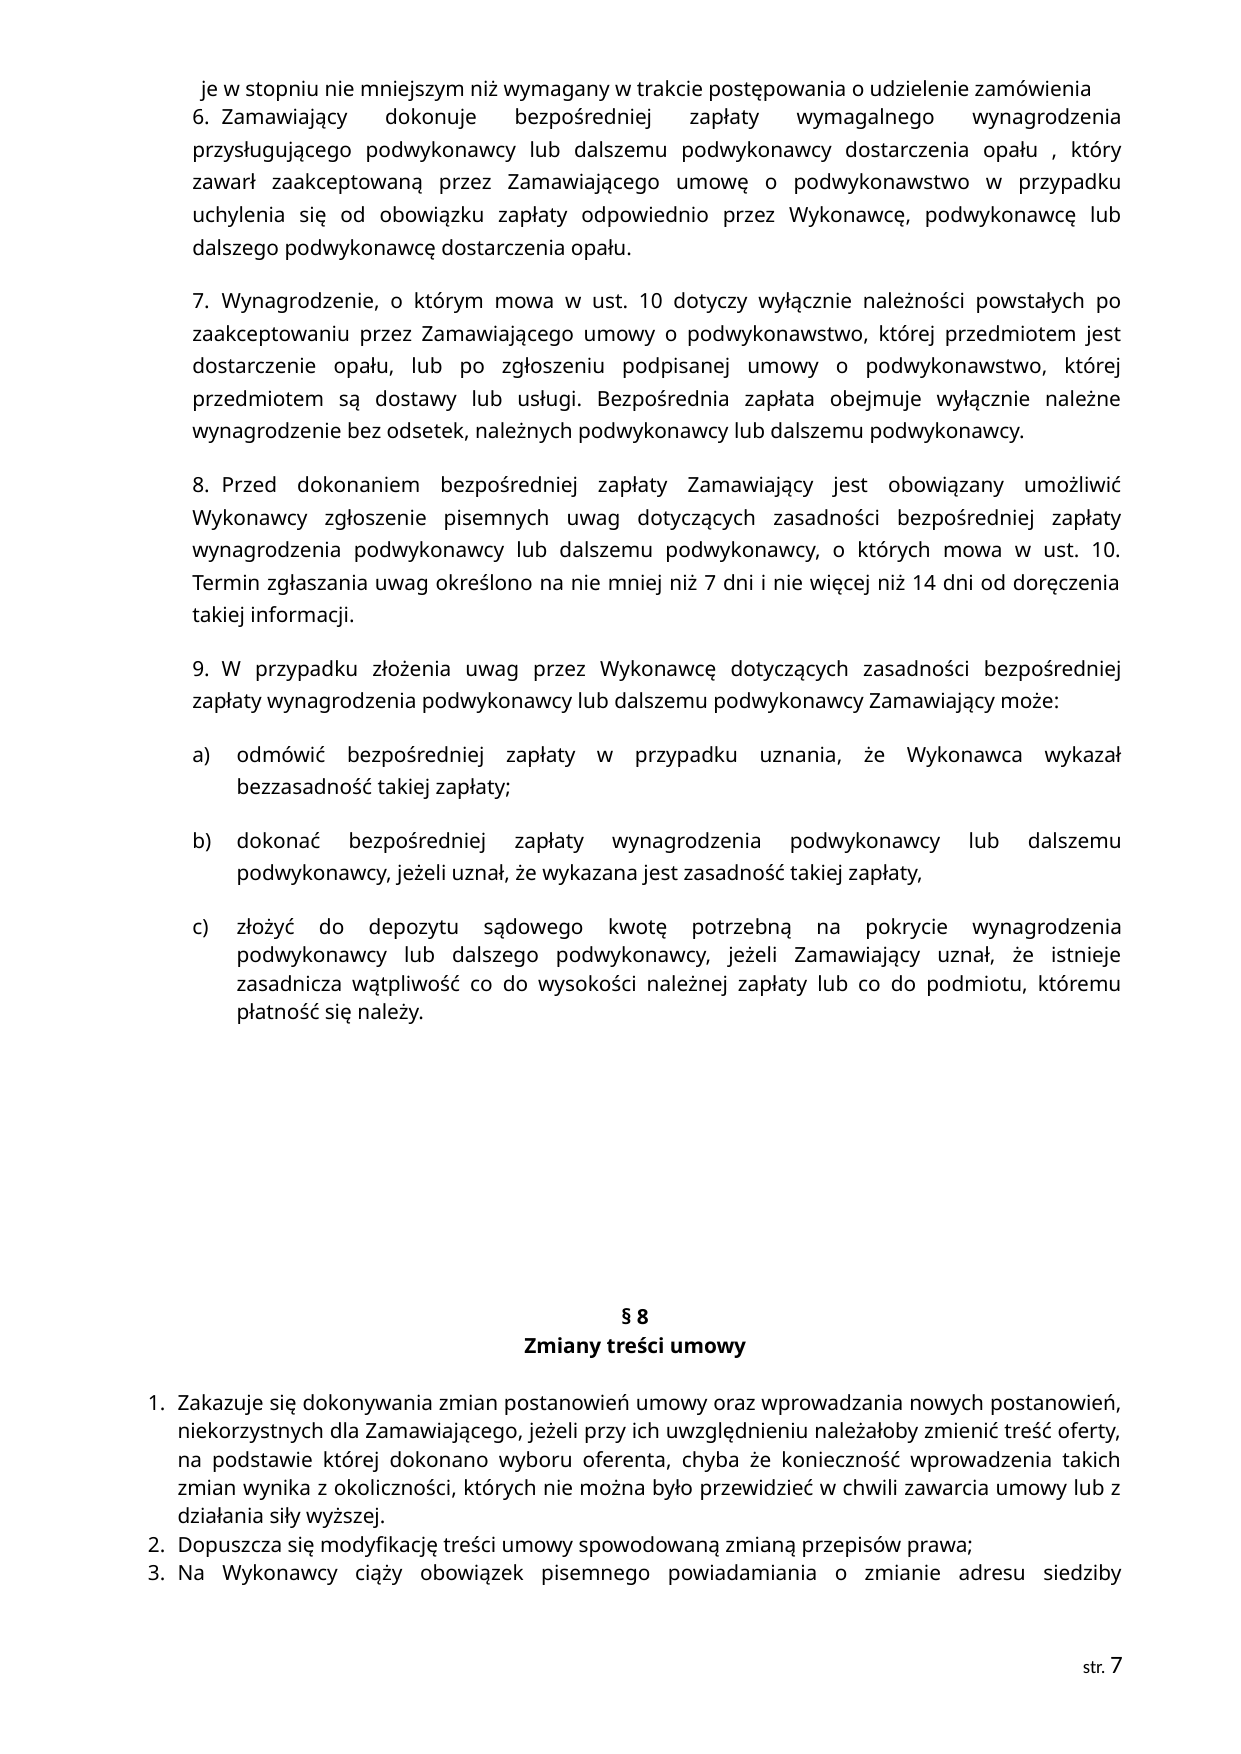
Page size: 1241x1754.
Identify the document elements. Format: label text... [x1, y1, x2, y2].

list Zakazuje się dokonywania zmian postanowień umowy oraz wprowadzania nowych postanowień, niekorzystnych dla Zamawiającego, jeżeli przy ich uwzględnieniu należałoby zmienić treść oferty, na podstawie której dokonano wyboru oferenta, chyba że konieczność wprowadzenia takich zmian wynika z okoliczności, których nie można było przewidzieć w chwili zawarcia umowy lub z działania siły wyższej. [148, 1388, 1122, 1530]
list Na Wykonawcy ciąży obowiązek pisemnego powiadamiania o zmianie adresu siedziby [148, 1558, 1122, 1587]
list dokonać bezpośredniej zapłaty wynagrodzenia podwykonawcy lub dalszemu podwykonawcy, jeżeli uznał, że wykazana jest zasadność takiej zapłaty, [192, 826, 1122, 887]
list je w stopniu nie mniejszym niż wymagany w trakcie postępowania o udzielenie zamówienia [201, 74, 1122, 102]
list Dopuszcza się modyfikację treści umowy spowodowaną zmianą przepisów prawa; [148, 1530, 1122, 1558]
list Przed dokonaniem bezpośredniej zapłaty Zamawiający jest obowiązany umożliwić Wykonawcy zgłoszenie pisemnych uwag dotyczących zasadności bezpośredniej zapłaty wynagrodzenia podwykonawcy lub dalszemu podwykonawcy, o których mowa w ust. 10. Termin zgłaszania uwag określono na nie mniej niż 7 dni i nie więcej niż 14 dni od doręczenia takiej informacji. [192, 470, 1122, 629]
list Wynagrodzenie, o którym mowa w ust. 10 dotyczy wyłącznie należności powstałych po zaakceptowaniu przez Zamawiającego umowy o podwykonawstwo, której przedmiotem jest dostarczenie opału, lub po zgłoszeniu podpisanej umowy o podwykonawstwo, której przedmiotem są dostawy lub usługi. Bezpośrednia zapłata obejmuje wyłącznie należne wynagrodzenie bez odsetek, należnych podwykonawcy lub dalszemu podwykonawcy. [192, 286, 1122, 445]
text § 8 [148, 1302, 1122, 1331]
list odmówić bezpośredniej zapłaty w przypadku uznania, że Wykonawca wykazał bezzasadność takiej zapłaty; [192, 740, 1122, 801]
list Zamawiający dokonuje bezpośredniej zapłaty wymagalnego wynagrodzenia przysługującego podwykonawcy lub dalszemu podwykonawcy dostarczenia opału , który zawarł zaakceptowaną przez Zamawiającego umowę o podwykonawstwo w przypadku uchylenia się od obowiązku zapłaty odpowiednio przez Wykonawcę, podwykonawcę lub dalszego podwykonawcę dostarczenia opału. [192, 102, 1122, 261]
list W przypadku złożenia uwag przez Wykonawcę dotyczących zasadności bezpośredniej zapłaty wynagrodzenia podwykonawcy lub dalszemu podwykonawcy Zamawiający może: [192, 654, 1122, 715]
text Zmiany treści umowy [148, 1331, 1122, 1359]
list złożyć do depozytu sądowego kwotę potrzebną na pokrycie wynagrodzenia podwykonawcy lub dalszego podwykonawcy, jeżeli Zamawiający uznał, że istnieje zasadnicza wątpliwość co do wysokości należnej zapłaty lub co do podmiotu, któremu płatność się należy. [192, 912, 1122, 1026]
